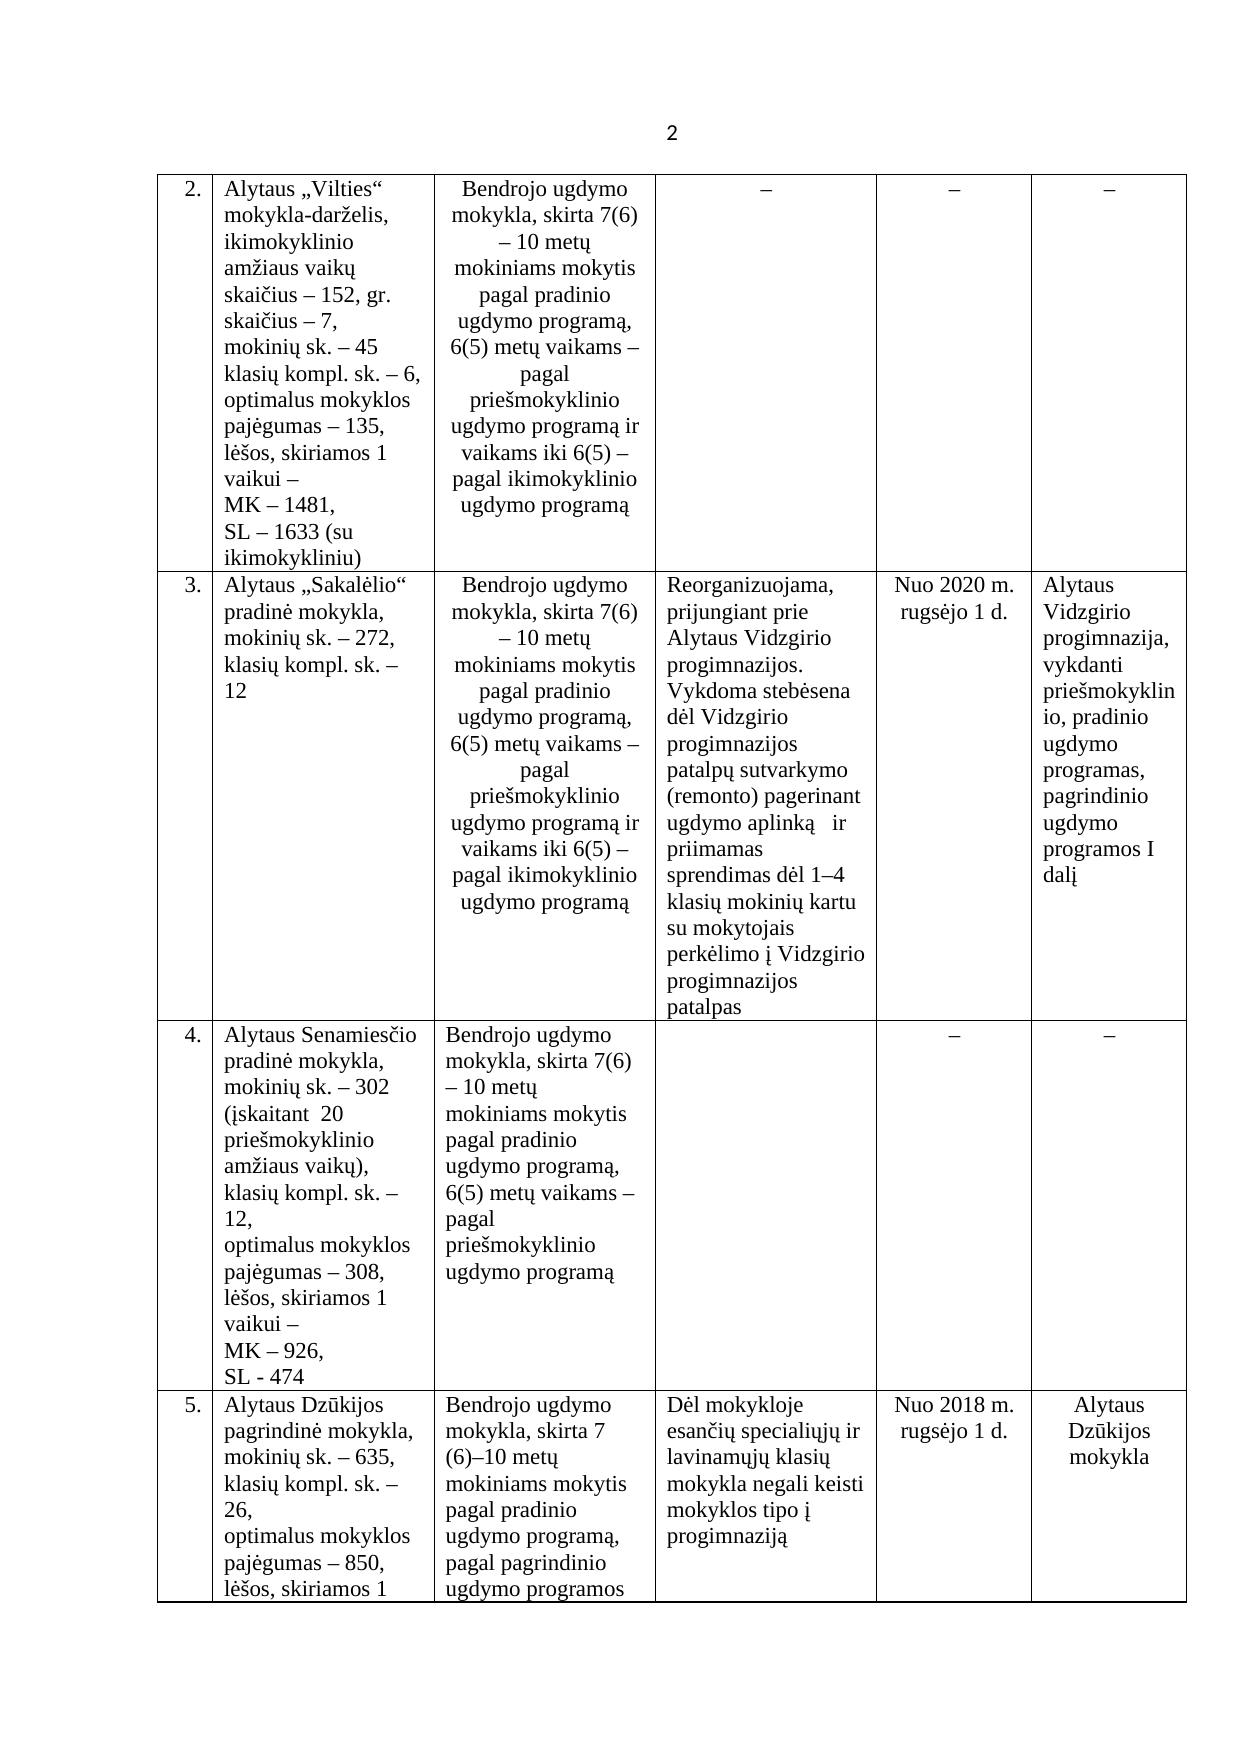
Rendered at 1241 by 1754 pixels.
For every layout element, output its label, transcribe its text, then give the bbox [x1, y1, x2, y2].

table_cell Nuo 2018 m. rugsėjo 1 d. [877, 1391, 1031, 1601]
table_cell Nuo 2020 m. rugsėjo 1 d. [877, 572, 1031, 1019]
table_cell 4. [158, 1021, 212, 1389]
table_cell Bendrojo ugdymo mokykla, skirta 7(6) – 10 metų mokiniams mokytis pagal pradinio ugdymo programą, 6(5) metų vaikams – pagal priešmokyklinio ugdymo programą [435, 1021, 655, 1389]
table_cell – [656, 175, 876, 571]
table_cell Alytaus Vidzgirio progimnazija, vykdanti priešmokyklinio, pradinio ugdymo programas, pagrindinio ugdymo programos I dalį [1032, 572, 1186, 1019]
table_cell – [1032, 175, 1186, 571]
table_cell Alytaus Dzūkijos pagrindinė mokykla, mokinių sk. – 635, klasių kompl. sk. – 26, optimalus mokyklos pajėgumas – 850, lėšos, skiriamos 1 [213, 1391, 434, 1601]
table_cell Dėl mokykloje esančių specialiųjų ir lavinamųjų klasių mokykla negali keisti mokyklos tipo į progimnaziją [656, 1391, 876, 1601]
table_cell Reorganizuojama, prijungiant prie Alytaus Vidzgirio progimnazijos. Vykdoma stebėsena dėl Vidzgirio progimnazijos patalpų sutvarkymo (remonto) pagerinant ugdymo aplinką ir priimamas sprendimas dėl 1–4 klasių mokinių kartu su mokytojais perkėlimo į Vidzgirio progimnazijos patalpas [656, 572, 876, 1019]
table_cell 5. [158, 1391, 212, 1601]
table_cell Alytaus Dzūkijos mokykla [1032, 1391, 1186, 1601]
table_cell – [877, 1021, 1031, 1389]
table_cell – [877, 175, 1031, 571]
table_cell Bendrojo ugdymo mokykla, skirta 7(6) – 10 metų mokiniams mokytis pagal pradinio ugdymo programą, 6(5) metų vaikams – pagal priešmokyklinio ugdymo programą ir vaikams iki 6(5) – pagal ikimokyklinio ugdymo programą [435, 572, 655, 1019]
table_cell Alytaus Senamiesčio pradinė mokykla, mokinių sk. – 302 (įskaitant 20 priešmokyklinio amžiaus vaikų), klasių kompl. sk. – 12, optimalus mokyklos pajėgumas – 308, lėšos, skiriamos 1 vaikui – MK – 926, SL - 474 [213, 1021, 434, 1389]
table_cell [656, 1021, 876, 1389]
table_cell Alytaus „Vilties“ mokykla-darželis, ikimokyklinio amžiaus vaikų skaičius – 152, gr. skaičius – 7, mokinių sk. – 45 klasių kompl. sk. – 6, optimalus mokyklos pajėgumas – 135, lėšos, skiriamos 1 vaikui – MK – 1481, SL – 1633 (su ikimokykliniu) [213, 175, 434, 571]
table_cell Alytaus „Sakalėlio“ pradinė mokykla, mokinių sk. – 272, klasių kompl. sk. – 12 [213, 572, 434, 1019]
table_cell 3. [158, 572, 212, 1019]
table_cell Bendrojo ugdymo mokykla, skirta 7 (6)–10 metų mokiniams mokytis pagal pradinio ugdymo programą, pagal pagrindinio ugdymo programos [435, 1391, 655, 1601]
table_cell Bendrojo ugdymo mokykla, skirta 7(6) – 10 metų mokiniams mokytis pagal pradinio ugdymo programą, 6(5) metų vaikams – pagal priešmokyklinio ugdymo programą ir vaikams iki 6(5) – pagal ikimokyklinio ugdymo programą [435, 175, 655, 571]
table_cell 2. [158, 175, 212, 571]
table_cell – [1032, 1021, 1186, 1389]
